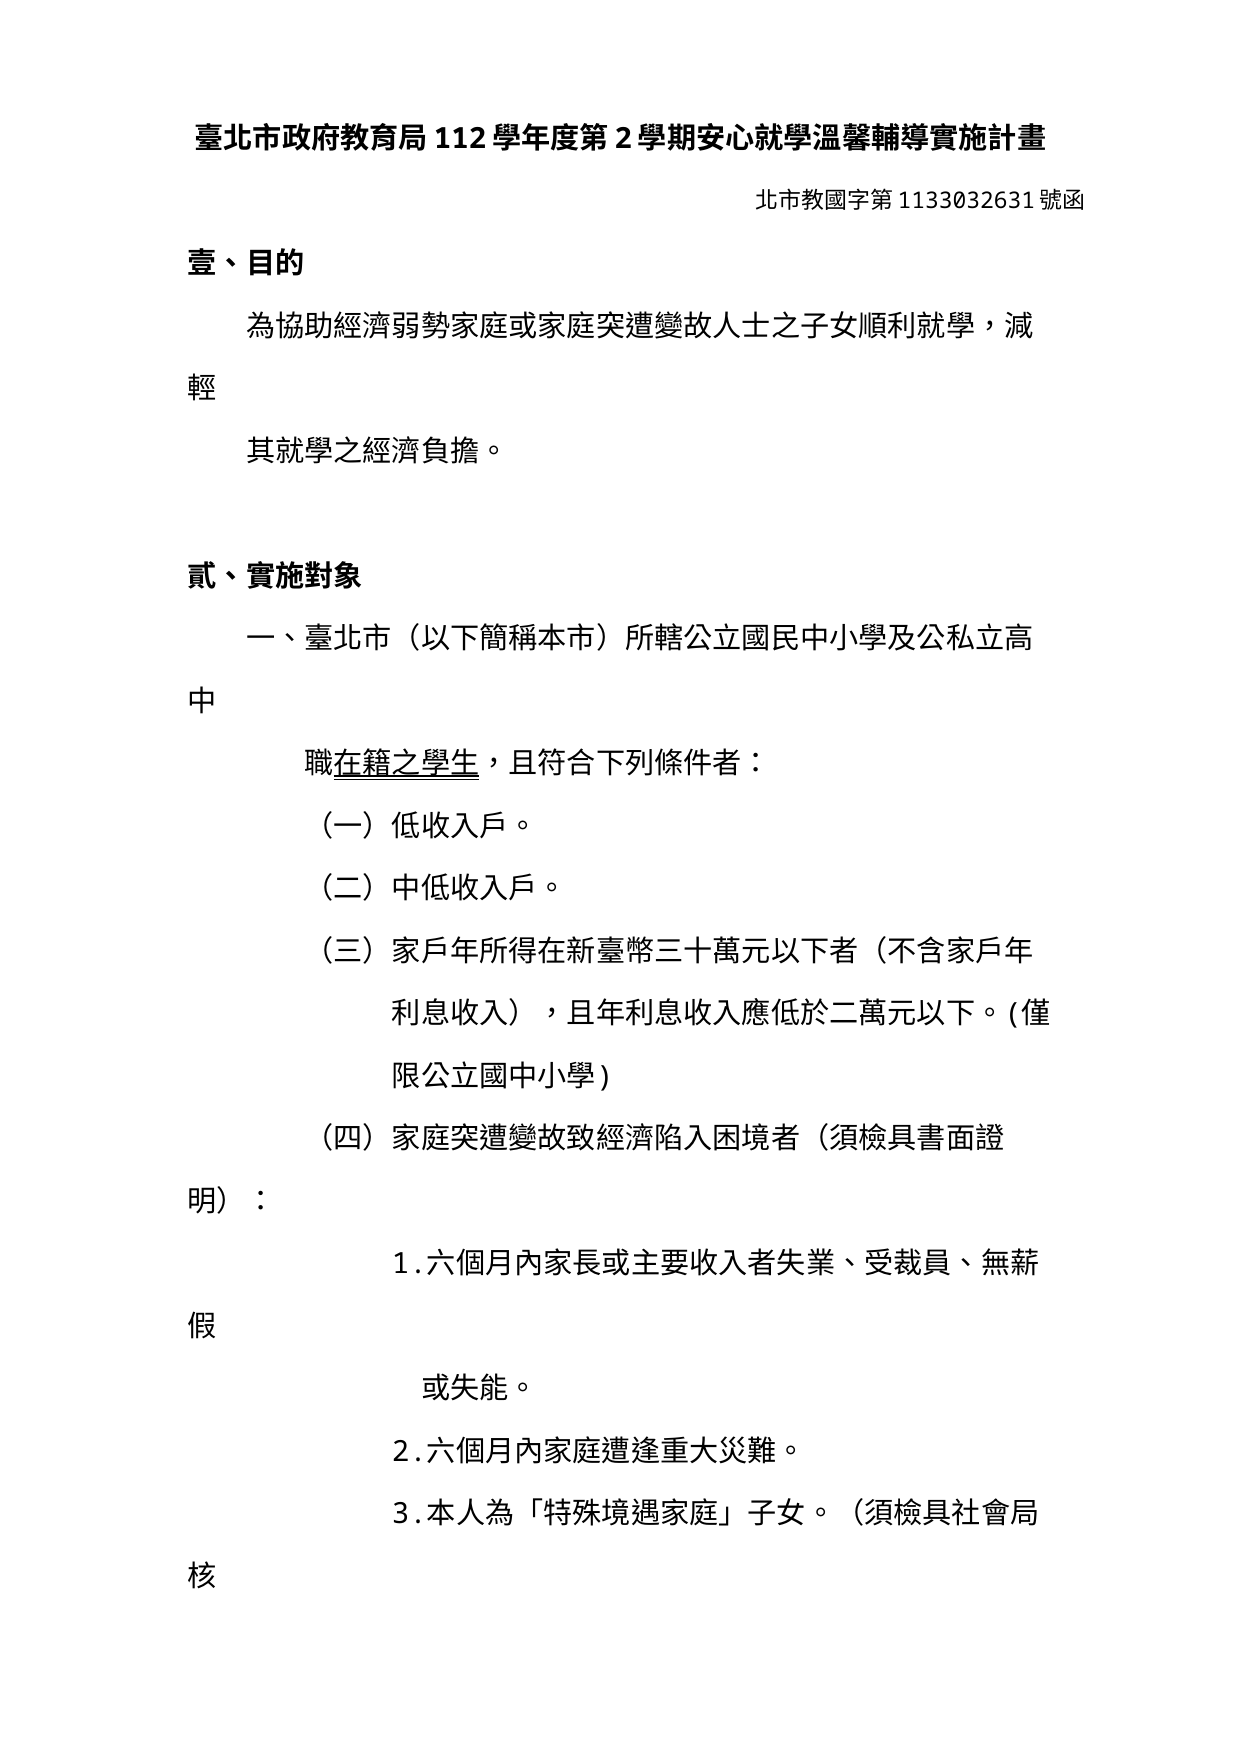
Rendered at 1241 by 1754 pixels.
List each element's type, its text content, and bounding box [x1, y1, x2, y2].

text 貳、實施對象 [187, 532, 1053, 594]
text 臺北市政府教育局112學年度第2學期安心就學溫馨輔導實施計畫 [187, 94, 1053, 157]
text 3.本人為「特殊境遇家庭」子女。（須檢具社會局核 [187, 1469, 1053, 1594]
text （二）中低收入戶。 [187, 844, 1053, 907]
text 職在籍之學生，且符合下列條件者： [187, 719, 1053, 782]
text （一）低收入戶。 [187, 782, 1053, 844]
text 利息收入），且年利息收入應低於二萬元以下。(僅限公立國中小學) [187, 969, 1053, 1094]
text 或失能。 [187, 1344, 1053, 1407]
text 為協助經濟弱勢家庭或家庭突遭變故人士之子女順利就學，減輕 [187, 282, 1053, 407]
text 1.六個月內家長或主要收入者失業、受裁員、無薪假 [187, 1219, 1053, 1344]
text 北市教國字第1133032631號函 [187, 157, 1103, 219]
text 其就學之經濟負擔。 [187, 407, 1053, 469]
text 2.六個月內家庭遭逢重大災難。 [187, 1407, 1053, 1469]
text （四）家庭突遭變故致經濟陷入困境者（須檢具書面證明）： [187, 1094, 1053, 1219]
text 一、臺北市（以下簡稱本市）所轄公立國民中小學及公私立高中 [187, 594, 1053, 719]
text 壹、目的 [187, 219, 1053, 282]
text （三）家戶年所得在新臺幣三十萬元以下者（不含家戶年 [187, 907, 1053, 969]
